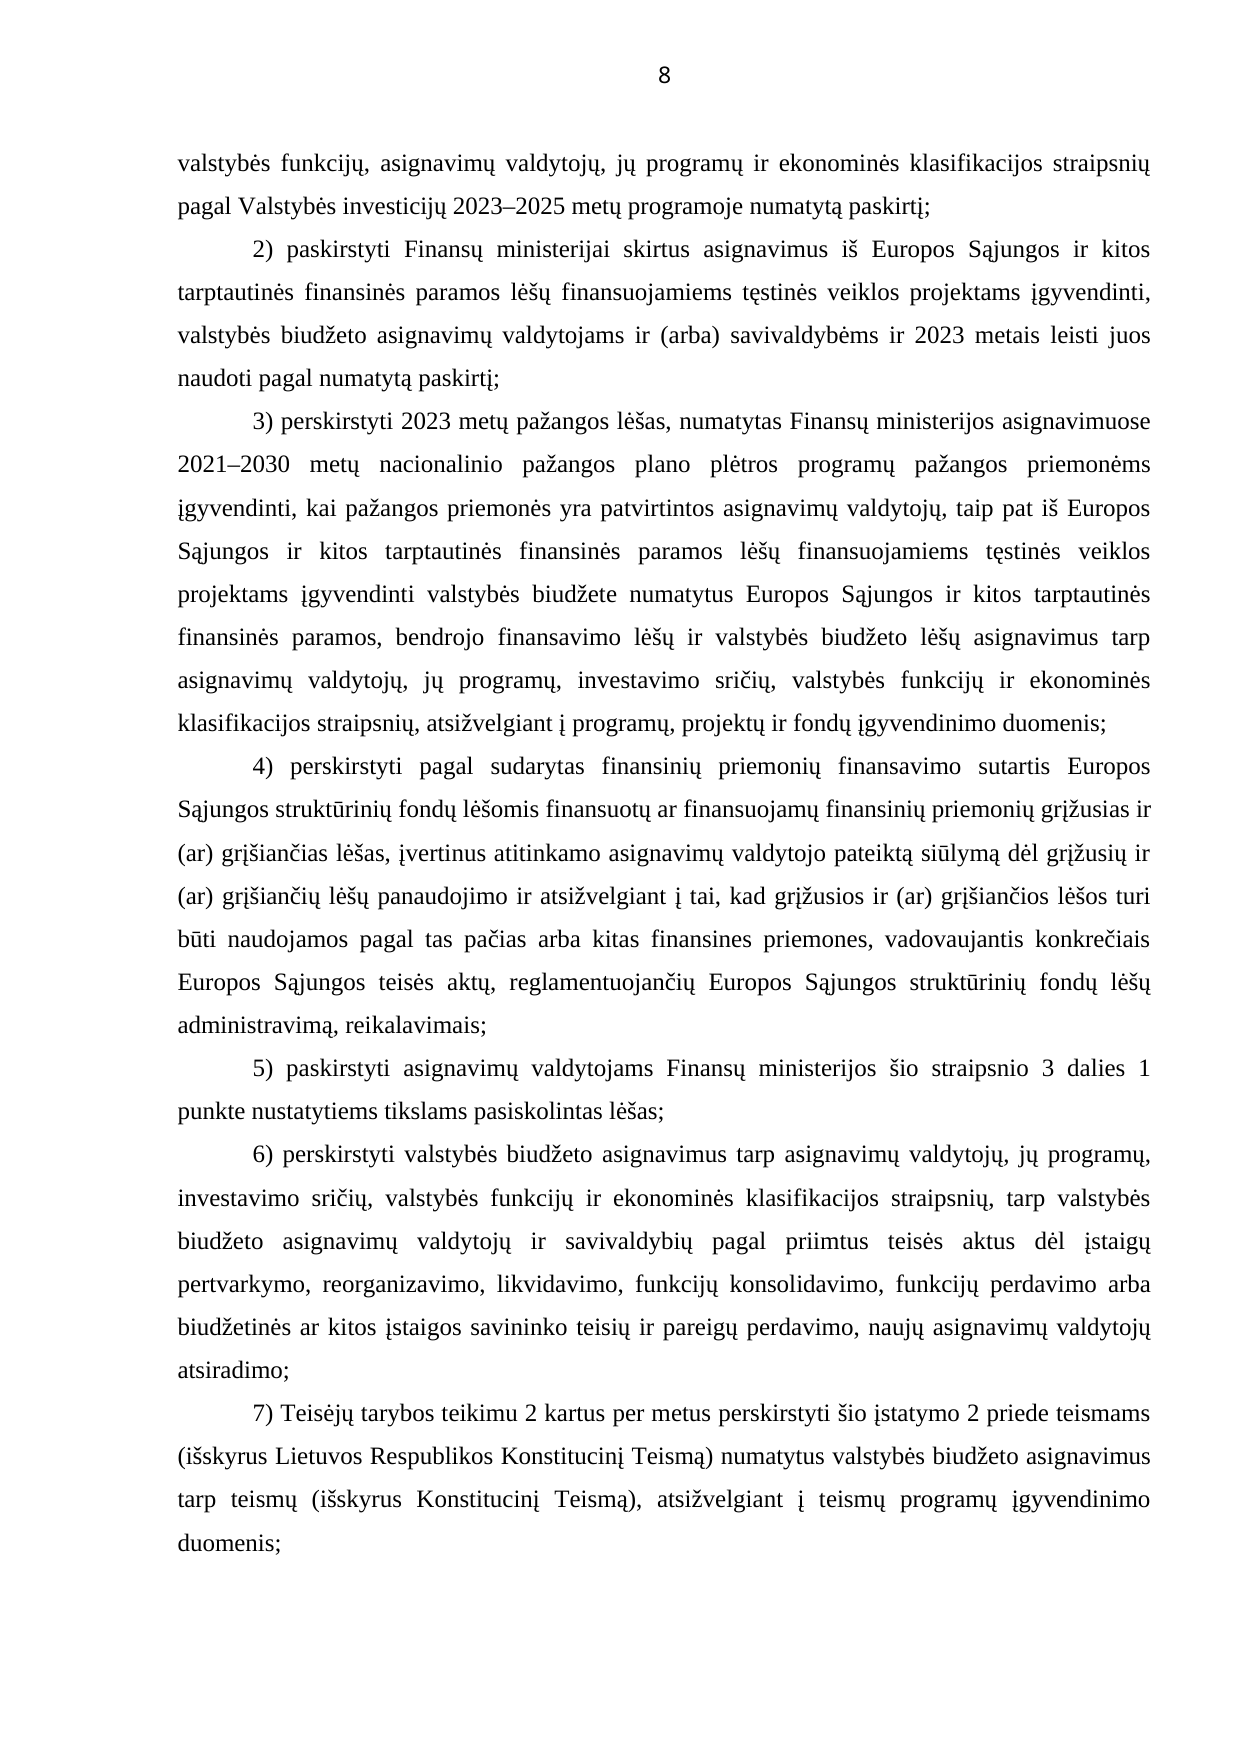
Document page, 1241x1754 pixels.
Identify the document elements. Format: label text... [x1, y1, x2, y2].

text 4) perskirstyti pagal sudarytas finansinių priemonių finansavimo sutartis Europos Sąjungos struktūrinių fondų lėšomis finansuotų ar finansuojamų finansinių priemonių grįžusias ir (ar) grįšiančias lėšas, įvertinus atitinkamo asignavimų valdytojo pateiktą siūlymą dėl grįžusių ir (ar) grįšiančių lėšų panaudojimo ir atsižvelgiant į tai, kad grįžusios ir (ar) grįšiančios lėšos turi būti naudojamos pagal tas pačias arba kitas finansines priemones, vadovaujantis konkrečiais Europos Sąjungos teisės aktų, reglamentuojančių Europos Sąjungos struktūrinių fondų lėšų administravimą, reikalavimais; [177, 751, 1152, 1039]
text valstybės funkcijų, asignavimų valdytojų, jų programų ir ekonominės klasifikacijos straipsnių pagal Valstybės investicijų 2023–2025 metų programoje numatytą paskirtį; [177, 148, 1152, 219]
text 5) paskirstyti asignavimų valdytojams Finansų ministerijos šio straipsnio 3 dalies 1 punkte nustatytiems tikslams pasiskolintas lėšas; [177, 1053, 1152, 1125]
text 3) perskirstyti 2023 metų pažangos lėšas, numatytas Finansų ministerijos asignavimuose 2021–2030 metų nacionalinio pažangos plano plėtros programų pažangos priemonėms įgyvendinti, kai pažangos priemonės yra patvirtintos asignavimų valdytojų, taip pat iš Europos Sąjungos ir kitos tarptautinės finansinės paramos lėšų finansuojamiems tęstinės veiklos projektams įgyvendinti valstybės biudžete numatytus Europos Sąjungos ir kitos tarptautinės finansinės paramos, bendrojo finansavimo lėšų ir valstybės biudžeto lėšų asignavimus tarp asignavimų valdytojų, jų programų, investavimo sričių, valstybės funkcijų ir ekonominės klasifikacijos straipsnių, atsižvelgiant į programų, projektų ir fondų įgyvendinimo duomenis; [177, 406, 1152, 737]
text 6) perskirstyti valstybės biudžeto asignavimus tarp asignavimų valdytojų, jų programų, investavimo sričių, valstybės funkcijų ir ekonominės klasifikacijos straipsnių, tarp valstybės biudžeto asignavimų valdytojų ir savivaldybių pagal priimtus teisės aktus dėl įstaigų pertvarkymo, reorganizavimo, likvidavimo, funkcijų konsolidavimo, funkcijų perdavimo arba biudžetinės ar kitos įstaigos savininko teisių ir pareigų perdavimo, naujų asignavimų valdytojų atsiradimo; [177, 1139, 1152, 1384]
text 2) paskirstyti Finansų ministerijai skirtus asignavimus iš Europos Sąjungos ir kitos tarptautinės finansinės paramos lėšų finansuojamiems tęstinės veiklos projektams įgyvendinti, valstybės biudžeto asignavimų valdytojams ir (arba) savivaldybėms ir 2023 metais leisti juos naudoti pagal numatytą paskirtį; [177, 234, 1152, 392]
text 7) Teisėjų tarybos teikimu 2 kartus per metus perskirstyti šio įstatymo 2 priede teismams (išskyrus Lietuvos Respublikos Konstitucinį Teismą) numatytus valstybės biudžeto asignavimus tarp teismų (išskyrus Konstitucinį Teismą), atsižvelgiant į teismų programų įgyvendinimo duomenis; [177, 1398, 1152, 1556]
